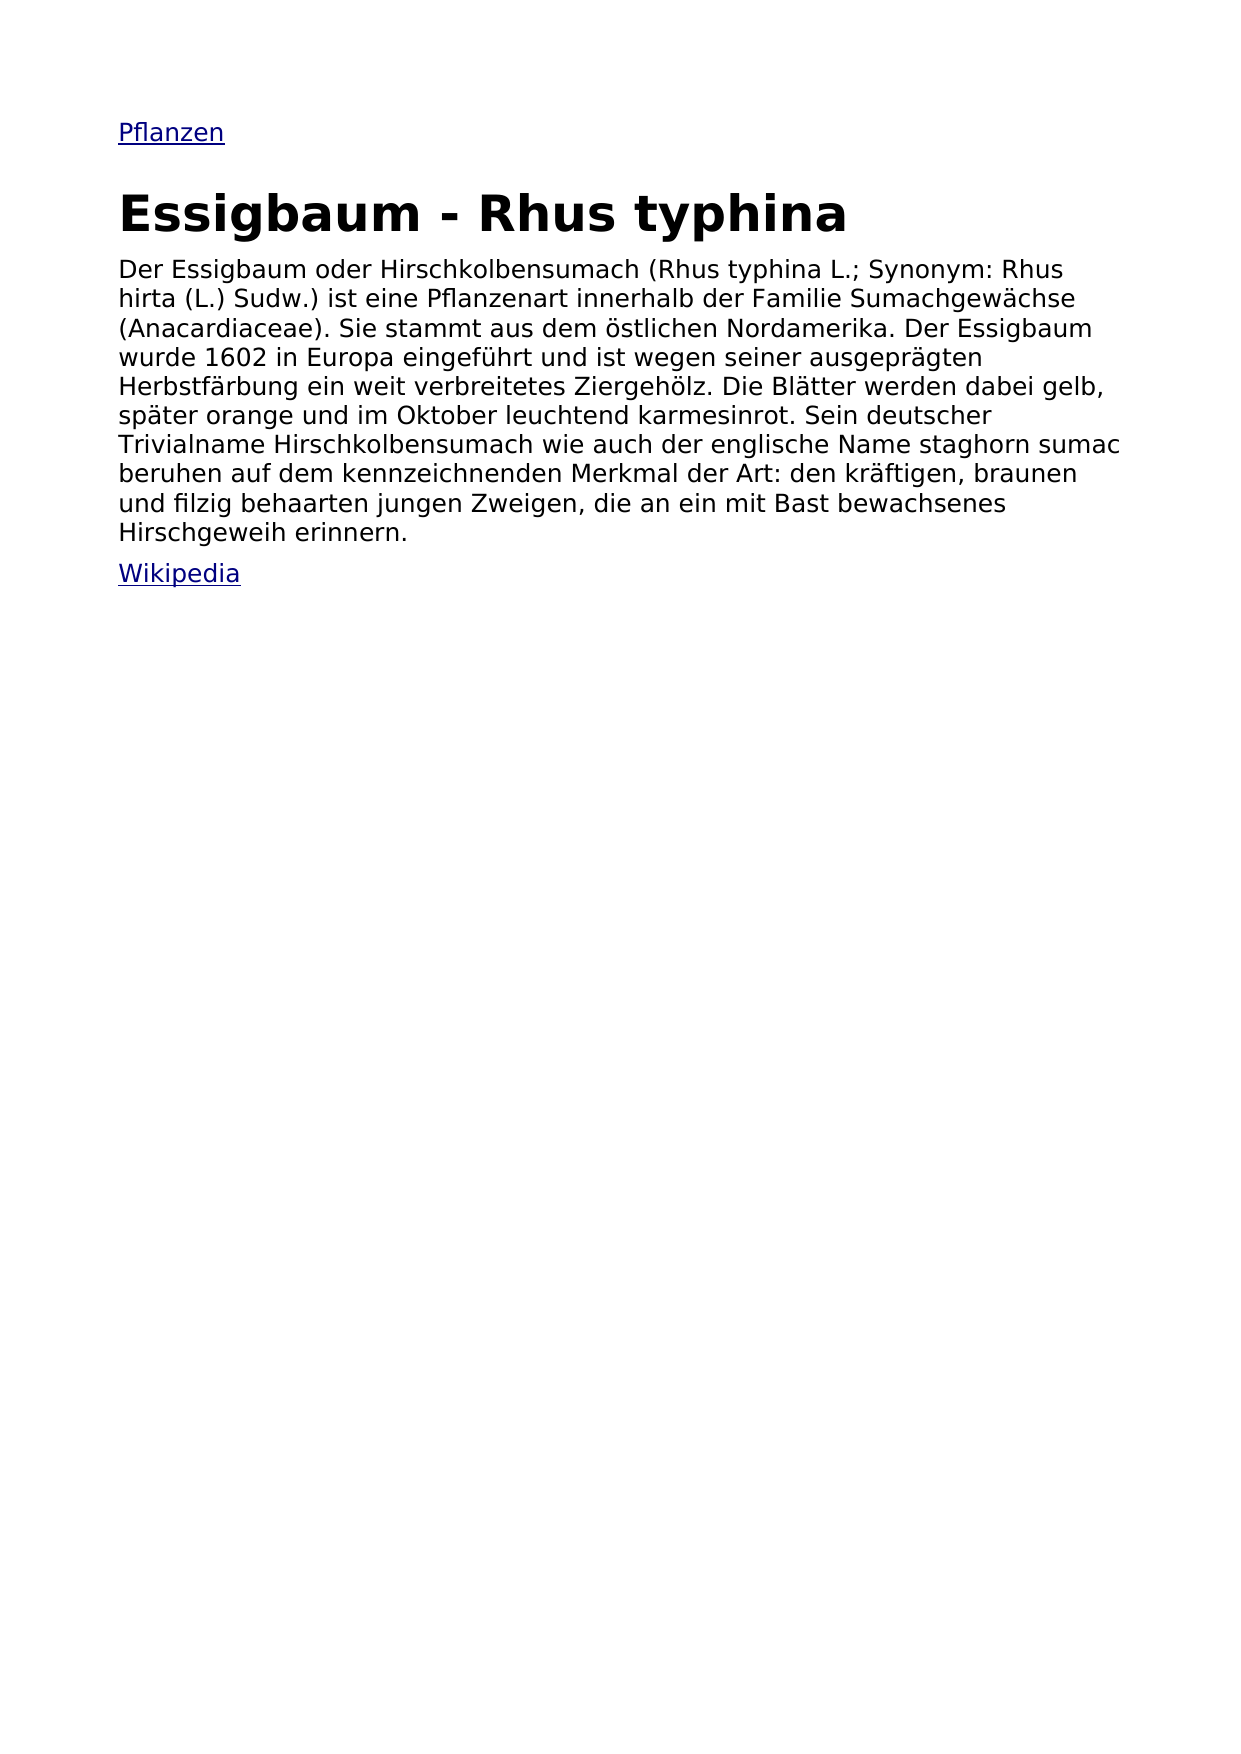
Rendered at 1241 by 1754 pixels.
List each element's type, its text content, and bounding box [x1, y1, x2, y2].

text Pflanzen [118, 118, 1122, 147]
subtitle Essigbaum - Rhus typhina [118, 185, 1122, 243]
text Wikipedia [118, 560, 1122, 589]
text Der Essigbaum oder Hirschkolbensumach (Rhus typhina L.; Synonym: Rhus hirta (L.) Sudw.) ist eine Pflanzenart innerhalb der Familie Sumachgewächse (Anacardiaceae). Sie stammt aus dem östlichen Nordamerika. Der Essigbaum wurde 1602 in Europa eingeführt und ist wegen seiner ausgeprägten Herbstfärbung ein weit verbreitetes Ziergehölz. Die Blätter werden dabei gelb, später orange und im Oktober leuchtend karmesinrot. Sein deutscher Trivialname Hirschkolbensumach wie auch der englische Name staghorn sumac beruhen auf dem kennzeichnenden Merkmal der Art: den kräftigen, braunen und filzig behaarten jungen Zweigen, die an ein mit Bast bewachsenes Hirschgeweih erinnern. [118, 256, 1122, 547]
